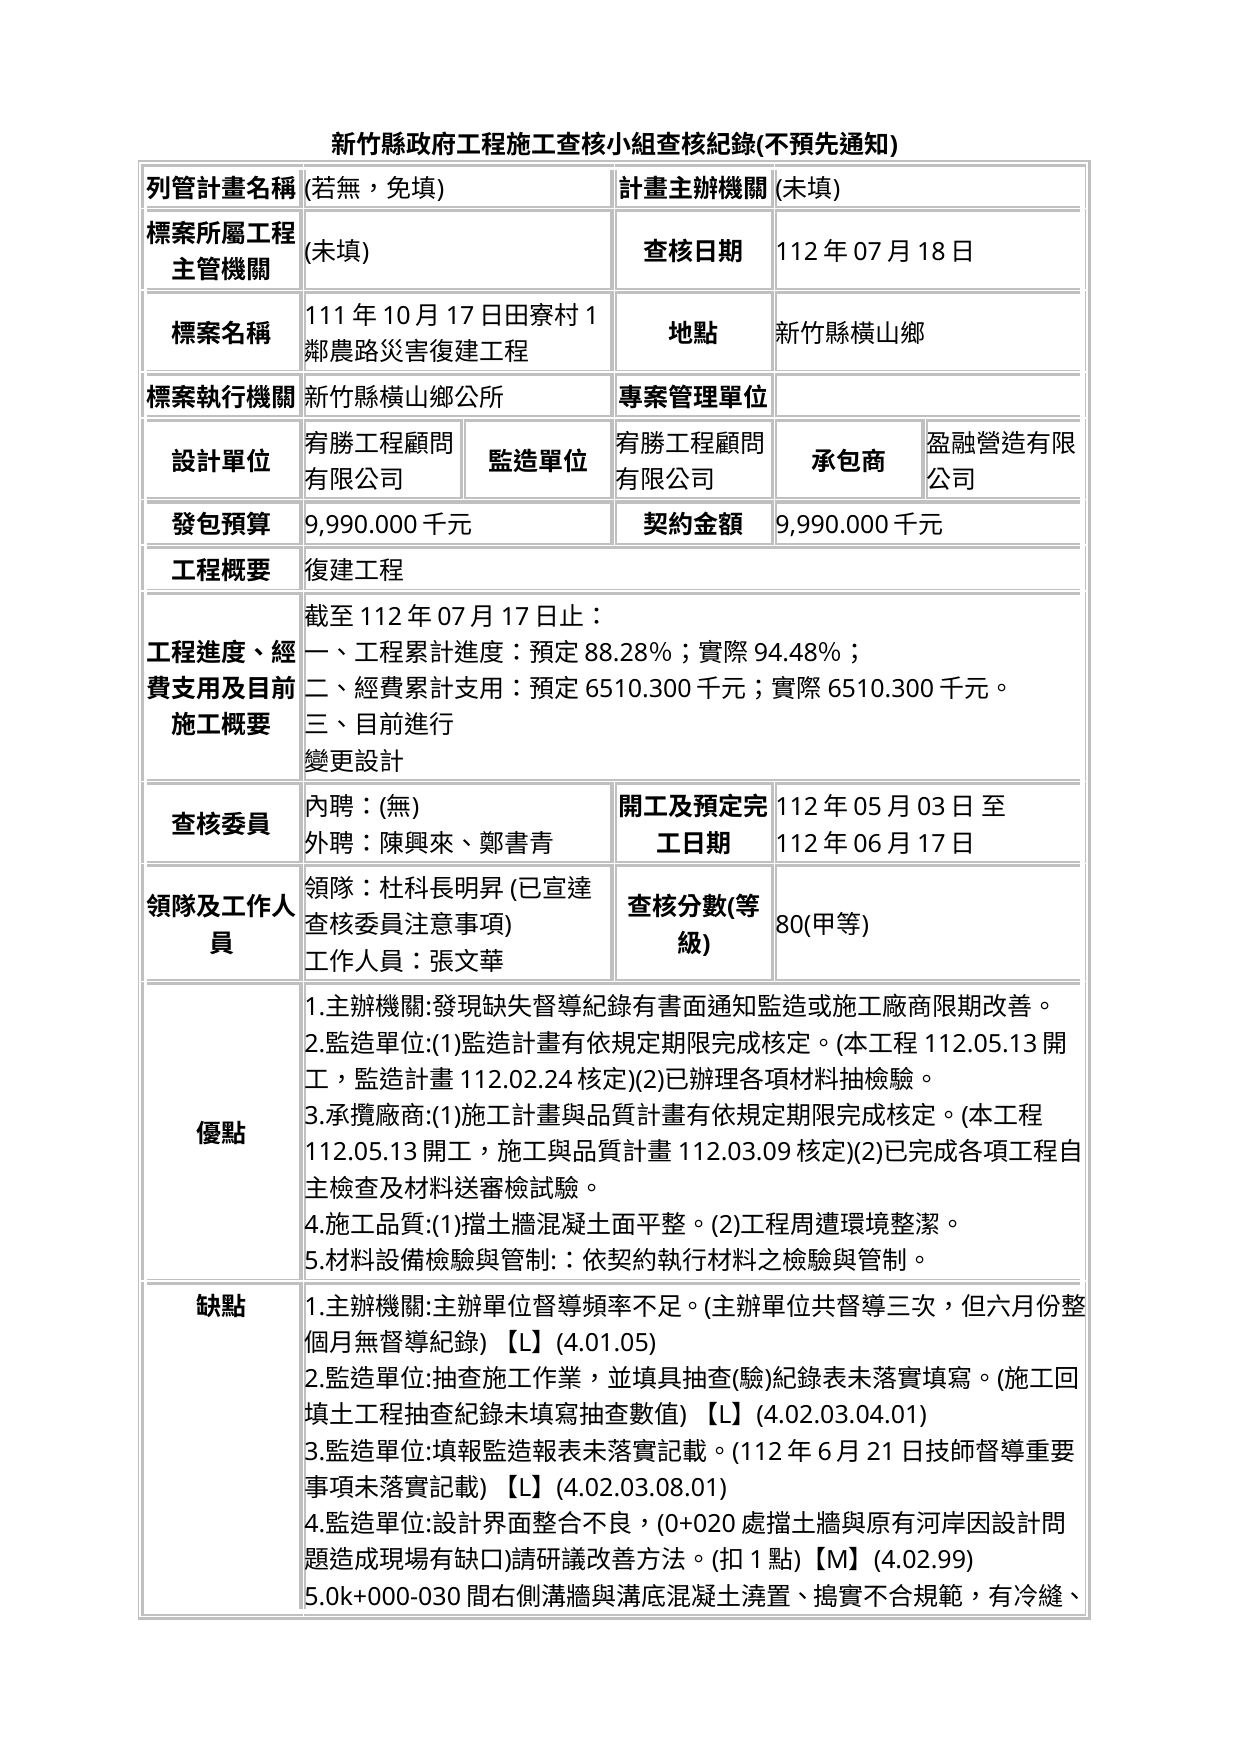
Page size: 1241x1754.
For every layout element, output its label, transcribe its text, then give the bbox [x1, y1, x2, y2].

table_cell 新竹縣橫山鄉 [774, 288, 1088, 370]
table_cell 1.主辦機關:主辦單位督導頻率不足。(主辦單位共督導三次，但六月份整個月無督導紀錄) 【L】(4.01.05) 2.監造單位:抽查施工作業，並填具抽查(驗)紀錄表未落實填寫。(施工回填土工程抽查紀錄未填寫抽查數值) 【L】(4.02.03.04.01) 3.監造單位:填報監造報表未落實記載。(112年6月21日技師督導重要事項未落實記載) 【L】(4.02.03.08.01) 4.監造單位:設計界面整合不良，(0+020處擋土牆與原有河岸因設計問題造成現場有缺口)請研議改善方法。(扣1點)【M】(4.02.99) 5.0k+000-030間右側溝牆與溝底混凝土澆置、搗實不合規範，有冷縫、 [303, 1279, 1088, 1614]
table_header (若無，免填) [303, 162, 613, 206]
table_cell 標案名稱 [141, 288, 302, 370]
table_cell 工程進度、經費支用及目前施工概要 [141, 589, 302, 779]
table_cell 承包商 [777, 422, 921, 497]
table_header 計畫主辦機關 [614, 162, 774, 206]
table_cell 地點 [617, 294, 771, 370]
table_cell 標案執行機關 [141, 370, 302, 415]
table_cell 盈融營造有限公司 [925, 415, 1088, 497]
table_cell 發包預算 [141, 497, 302, 543]
table_cell 開工及預定完工日期 [617, 785, 771, 861]
table_cell 1.主辦機關:發現缺失督導紀錄有書面通知監造或施工廠商限期改善。 2.監造單位:(1)監造計畫有依規定期限完成核定。(本工程112.05.13開工，監造計畫112.02.24核定)(2)已辦理各項材料抽檢驗。 3.承攬廠商:(1)施工計畫與品質計畫有依規定期限完成核定。(本工程112.05.13開工，施工與品質計畫112.03.09核定)(2)已完成各項工程自主檢查及材料送審檢試驗。 4.施工品質:(1)擋土牆混凝土面平整。(2)工程周遭環境整潔。 5.材料設備檢驗與管制:：依契約執行材料之檢驗與管制。 [303, 979, 1088, 1278]
table_cell 查核分數(等級) [617, 867, 771, 979]
table_cell 9,990.000千元 [306, 504, 610, 543]
table_cell [774, 370, 1088, 415]
table_cell 領隊及工作人員 [141, 861, 302, 979]
table_cell 監造單位 [466, 422, 610, 497]
table_cell 宥勝工程顧問有限公司 [617, 422, 771, 497]
table_cell 內聘：(無) 外聘：陳興來、鄭書青 [306, 785, 610, 861]
table_cell 80(甲等) [774, 861, 1088, 979]
table_cell 查核委員 [141, 779, 302, 861]
table_cell 查核日期 [617, 212, 771, 288]
table_cell 截至112年07月17日止： 一、工程累計進度：預定88.28％；實際 94.48％； 二、經費累計支用：預定 6510.300千元；實際 6510.300千元。 三、目前進行 變更設計 [303, 589, 1088, 779]
table_cell 新竹縣橫山鄉公所 [306, 376, 610, 415]
table_cell 契約金額 [617, 504, 771, 543]
table_cell 設計單位 [141, 415, 302, 497]
table_header (未填) [774, 162, 1088, 206]
table_cell 111年10月17日田寮村1鄰農路災害復建工程 [306, 294, 610, 370]
table_cell 缺點 [141, 1279, 302, 1614]
table_cell 優點 [141, 979, 302, 1278]
table_cell 工程概要 [141, 543, 302, 588]
table_cell 領隊：杜科長明昇 (已宣達查核委員注意事項) 工作人員：張文華 [306, 867, 610, 979]
table_cell 112年05月03日 至 112年06月17日 [774, 779, 1088, 861]
table_cell 復建工程 [303, 543, 1088, 588]
table_cell (未填) [306, 212, 610, 288]
table_cell 標案所屬工程主管機關 [141, 206, 302, 288]
table_cell 9,990.000千元 [774, 497, 1088, 543]
table_cell 宥勝工程顧問有限公司 [306, 422, 460, 497]
text 新竹縣政府工程施工查核小組查核紀錄(不預先通知) [148, 124, 1081, 160]
table_cell 112年07月18日 [774, 206, 1088, 288]
table_header 列管計畫名稱 [144, 167, 302, 206]
table_cell 專案管理單位 [617, 376, 771, 415]
